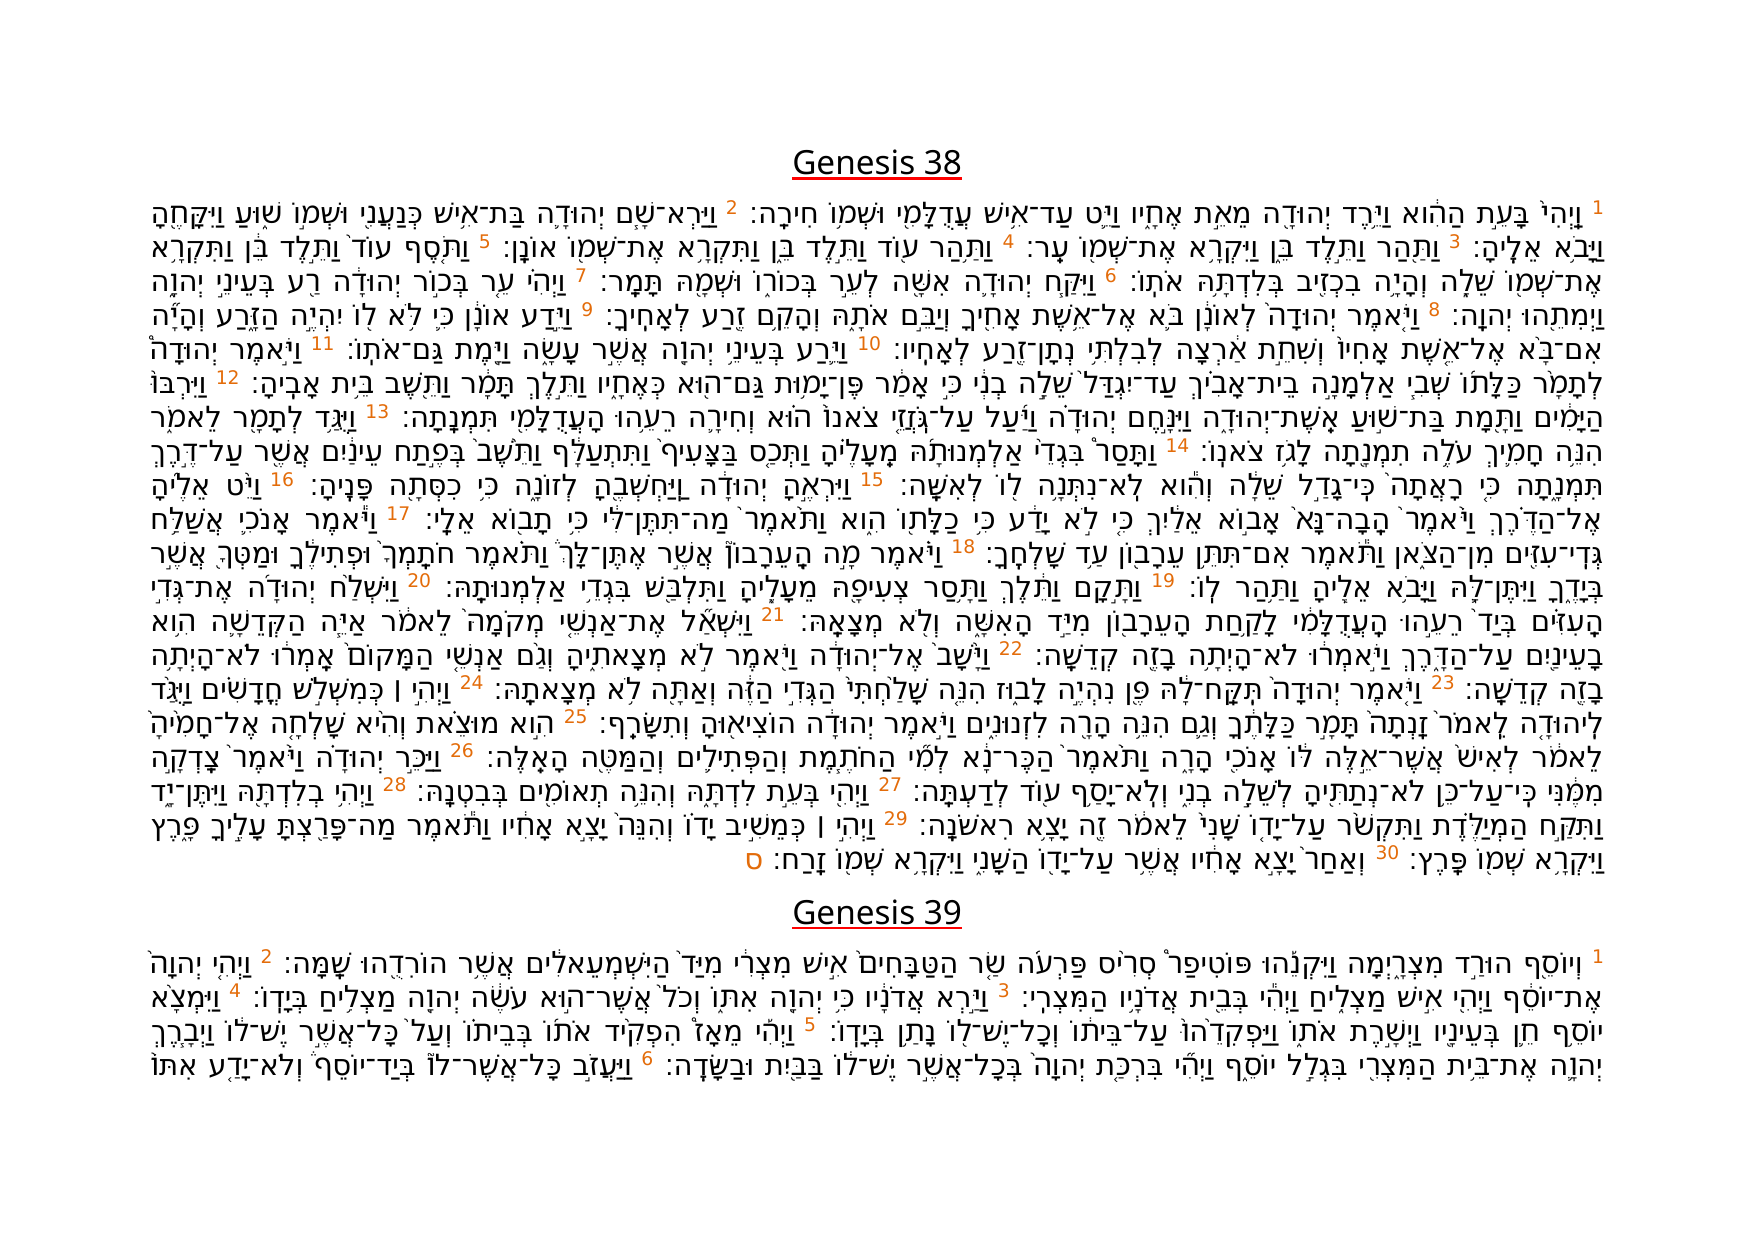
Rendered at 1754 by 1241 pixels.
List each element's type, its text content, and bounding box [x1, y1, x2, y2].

text 1 וְיוֹסֵ֖ף הוּרַ֣ד מִצְרָ֑יְמָה וַיִּקְנֵ֡הוּ פּוֹטִיפַר֩ סְרִ֨יס פַּרְעֹ֜ה שַׂ֤ר הַטַּבָּחִים֙ אִ֣ישׁ מִצְרִ֔י מִיַּד֙ הַיִּשְׁמְעֵאלִ֔ים אֲשֶׁ֥ר הוֹרִדֻ֖הוּ שָֽׁמָּה׃ 2 וַיְהִ֤י יְהוָה֙ אֶת־יוֹסֵ֔ף וַיְהִ֖י אִ֣ישׁ מַצְלִ֑יחַ וַיְהִ֕י בְּבֵ֖ית אֲדֹנָ֥יו הַמִּצְרִֽי׃ ‬‬‬3 וַיַּ֣רְא אֲדֹנָ֔יו כִּ֥י יְהוָ֖ה אִתּ֑וֹ וְכֹל֙ אֲשֶׁר־ה֣וּא עֹשֶׂ֔ה יְהוָ֖ה מַצְלִ֥יחַ בְּיָדֽוֹ׃ ‬‬‬4 וַיִּמְצָ֨א יוֹסֵ֥ף חֵ֛ן בְּעֵינָ֖יו וַיְשָׁ֣רֶת אֹת֑וֹ וַיַּפְקִדֵ֙הוּ֙ עַל־בֵּית֔וֹ וְכָל־יֶשׁ־ל֖וֹ נָתַ֥ן בְּיָדֽוֹ׃ ‬‬‬5 וַיְהִ֡י מֵאָז֩ הִפְקִ֨יד אֹת֜וֹ בְּבֵית֗וֹ וְעַל֙ כָּל־אֲשֶׁ֣ר יֶשׁ־ל֔וֹ וַיְבָ֧רֶךְ יְהוָ֛ה אֶת־בֵּ֥ית הַמִּצְרִ֖י בִּגְלַ֣ל יוֹסֵ֑ף וַיְהִ֞י בִּרְכַּ֤ת יְהוָה֙ בְּכָל־אֲשֶׁ֣ר יֶשׁ־ל֔וֹ בַּבַּ֖יִת וּבַשָּׂדֶֽה׃ ‬‬‬6 וַיַּעֲזֹ֣ב כָּל־אֲשֶׁר־לוֹ֮ בְּיַד־יוֹסֵף֒ וְלֹא־יָדַ֤ע אִתּוֹ֙ מְא֔וּמָה כִּ֥י אִם־הַלֶּ֖חֶם אֲשֶׁר־ה֣וּא אוֹכֵ֑ל וַיְהִ֣י יוֹסֵ֔ף יְפֵה־תֹ֖אַר וִיפֵ֥ה מַרְאֶֽה׃ ‬‬‬7 וַיְהִ֗י אַחַר֙ הַדְּבָרִ֣ים הָאֵ֔לֶּה וַתִּשָּׂ֧א אֵֽשֶׁת־אֲדֹנָ֛יו אֶת־עֵינֶ֖יהָ אֶל־יוֹסֵ֑ף וַתֹּ֖אמֶר שִׁכְבָ֥ה עִמִּֽי׃ ‬‬‬8 וַיְמָאֵ֓ן ׀ וַיֹּ֙אמֶר֙ אֶל־אֵ֣שֶׁת אֲדֹנָ֔יו הֵ֣ן אֲדֹנִ֔י לֹא־יָדַ֥ע אִתִּ֖י מַה־בַּבָּ֑יִת וְכֹ֥ל אֲשֶׁר־יֶשׁ־ל֖וֹ נָתַ֥ן בְּיָדִֽי׃ ‬‬‬9 אֵינֶ֨נּוּ גָד֜וֹל בַּבַּ֣יִת הַזֶּה֮ מִמֶּנִּי֒ וְלֹֽא־חָשַׂ֤ךְ מִמֶּ֙נִּי֙ מְא֔וּמָה כִּ֥י אִם־אוֹתָ֖ךְ בַּאֲשֶׁ֣ר אַתְּ־אִשְׁתּ֑וֹ וְאֵ֨יךְ אֶֽעֱשֶׂ֜ה הָרָעָ֤ה הַגְּדֹלָה֙ הַזֹּ֔את וְחָטָ֖אתִי לֵֽאלֹהִֽים׃ ‬‬‬10 וַיְהִ֕י כְּדַבְּרָ֥הּ אֶל־יוֹסֵ֖ף י֣וֹם ׀ י֑וֹם וְלֹא־שָׁמַ֥ע אֵלֶ֛יהָ לִשְׁכַּ֥ב אֶצְלָ֖הּ לִהְי֥וֹת עִמָּֽהּ׃ ‬‬‬11 וַיְהִי֙ כְּהַיּ֣וֹם הַזֶּ֔ה וַיָּבֹ֥א הַבַּ֖יְתָה לַעֲשׂ֣וֹת מְלַאכְתּ֑וֹ וְאֵ֨ין אִ֜ישׁ מֵאַנְשֵׁ֥י הַבַּ֛יִת שָׁ֖ם בַּבָּֽיִת׃ ‬‬‬12 וַתִּתְפְּשֵׂ֧הוּ בְּבִגְד֛וֹ לֵאמֹ֖ר שִׁכְבָ֣ה עִמִּ֑י וַיַּעֲזֹ֤ב בִּגְדוֹ֙ בְּיָדָ֔הּ וַיָּ֖נָס וַיֵּצֵ֥א הַחֽוּצָה׃ ‬‬‬13 וַיְהִי֙ כִּרְאוֹתָ֔הּ כִּֽי־עָזַ֥ב בִּגְד֖וֹ בְּיָדָ֑הּ וַיָּ֖נָס הַחֽוּצָה׃ ‬‬‬14 וַתִּקְרָ֞א לְאַנְשֵׁ֣י בֵיתָ֗הּ וַתֹּ֤אמֶר לָהֶם֙ לֵאמֹ֔ר רְא֗וּ הֵ֥בִיא לָ֛נוּ אִ֥ישׁ עִבְרִ֖י לְצַ֣חֶק בָּ֑נוּ בָּ֤א אֵלַי֙ לִשְׁכַּ֣ב עִמִּ֔י וָאֶקְרָ֖א בְּק֥וֹל גָּדֽוֹל׃ ‬‬‬15 וַיְהִ֣י כְשָׁמְע֔וֹ כִּֽי־הֲרִימֹ֥תִי קוֹלִ֖י וָאֶקְרָ֑א וַיַּעֲזֹ֤ב בִּגְדוֹ֙ אֶצְלִ֔י וַיָּ֖נָס וַיֵּצֵ֥א הַחֽוּצָה׃ ‬‬‬16 וַתַּנַּ֥ח בִּגְד֖וֹ אֶצְלָ֑הּ עַד־בּ֥וֹא אֲדֹנָ֖יו אֶל־בֵּיתֽוֹ׃ ‬‬‬17 וַתְּדַבֵּ֣ר אֵלָ֔יו כַּדְּבָרִ֥ים הָאֵ֖לֶּה לֵאמֹ֑ר בָּֽא־אֵלַ֞י הָעֶ֧בֶד הָֽעִבְרִ֛י אֲשֶׁר־הֵבֵ֥אתָ לָּ֖נוּ לְצַ֥חֶק בִּֽי׃ ‬‬‬18 וַיְהִ֕י כַּהֲרִימִ֥י קוֹלִ֖י וָאֶקְרָ֑א וַיַּעֲזֹ֥ב בִּגְד֛וֹ אֶצְלִ֖י וַיָּ֥נָס הַחֽוּצָה׃ ‬‬‬19 וַיְהִי֩ כִשְׁמֹ֨עַ אֲדֹנָ֜יו אֶת־דִּבְרֵ֣י אִשְׁתּ֗וֹ אֲשֶׁ֨ר דִּבְּרָ֤ה אֵלָיו֙ לֵאמֹ֔ר כַּדְּבָרִ֣ים הָאֵ֔לֶּה עָ֥שָׂה‬‏ לִ֖י עַבְדֶּ֑ךָ וַיִּ֖חַר אַפּֽוֹ׃ ‬‬‬‬20 וַיִּקַּח֩ אֲדֹנֵ֨י יוֹסֵ֜ף אֹת֗וֹ וַֽיִּתְּנֵ֙הוּ֙ אֶל־בֵּ֣ית הַסֹּ֔הַר מְק֕וֹם אֲשֶׁר־*אסורי **אֲסִירֵ֥י הַמֶּ֖לֶךְ אֲסוּרִ֑ים וֽ͏ַיְהִי־שָׁ֖ם בְּבֵ֥ית הַסֹּֽהַר׃ ‬‬‬21 וַיְהִ֤י יְהוָה֙ אֶת־יוֹסֵ֔ף וַיֵּ֥ט אֵלָ֖יו חָ֑סֶד וַיִּתֵּ֣ן חִנּ֔וֹ בְּעֵינֵ֖י שַׂ֥ר בֵּית־הַסֹּֽהַר׃ ‬‬‬22 וַיִּתֵּ֞ן שַׂ֤ר בֵּית־הַסֹּ֙הַר֙ בְּיַד־יוֹסֵ֔ף אֵ֚ת כָּל־הָ֣אֲסִירִ֔ם אֲשֶׁ֖ר בְּבֵ֣ית הַסֹּ֑הַר וְאֵ֨ת כָּל־אֲשֶׁ֤ר עֹשִׂים֙ שָׁ֔ם ה֖וּא הָיָ֥ה עֹשֶֽׂה׃ ‬‬‬23 אֵ֣ין ׀ שַׂ֣ר בֵּית־הַסֹּהַ֗ר רֹאֶ֤ה אֶֽת־כָּל־מְא֙וּמָה֙ בְּיָד֔וֹ בַּאֲשֶׁ֥ר יְהוָ֖ה אִתּ֑וֹ וַֽאֲשֶׁר־ה֥וּא עֹשֶׂ֖ה יְהוָ֥ה מַצְלִֽיחַ׃ ס ‬‬‬‬‬‬‬‬‬‬‬‬‬‬‬‬‬‬‬‬‬‬‬‬‬ [150, 946, 1604, 1082]
text Genesis 39 [150, 888, 1604, 934]
text Genesis 38 [150, 139, 1604, 184]
text 1 וַֽיְהִי֙ בָּעֵ֣ת הַהִ֔וא וַיֵּ֥רֶד יְהוּדָ֖ה מֵאֵ֣ת אֶחָ֑יו וַיֵּ֛ט עַד־אִ֥ישׁ עֲדֻלָּמִ֖י וּשְׁמ֥וֹ חִירָֽה׃ 2 וַיַּרְא־שָׁ֧ם יְהוּדָ֛ה בַּת־אִ֥ישׁ כְּנַעֲנִ֖י וּשְׁמ֣וֹ שׁ֑וּעַ וַיִּקָּחֶ֖הָ וַיָּבֹ֥א אֵלֶֽיהָ׃ ‬‬‬3 וַתַּ֖הַר וַתֵּ֣לֶד בֵּ֑ן וַיִּקְרָ֥א אֶת־שְׁמ֖וֹ עֵֽר׃ ‬‬‬4 וַתַּ֥הַר ע֖וֹד וַתֵּ֣לֶד בֵּ֑ן וַתִּקְרָ֥א אֶת־שְׁמ֖וֹ אוֹנָֽן׃ ‬‬‬5 וַתֹּ֤סֶף עוֹד֙ וַתֵּ֣לֶד בֵּ֔ן וַתִּקְרָ֥א אֶת־שְׁמ֖וֹ שֵׁלָ֑ה וְהָיָ֥ה בִכְזִ֖יב בְּלִדְתָּ֥הּ אֹתֽוֹ׃ ‬‬‬6 וַיִּקַּ֧ח יְהוּדָ֛ה אִשָּׁ֖ה לְעֵ֣ר בְּכוֹר֑וֹ וּשְׁמָ֖הּ תָּמָֽר׃ ‬‬‬7 וַיְהִ֗י עֵ֚ר בְּכ֣וֹר יְהוּדָ֔ה רַ֖ע בְּעֵינֵ֣י יְהוָ֑ה וַיְמִתֵ֖הוּ יְהוָֽה׃ ‬‬‬8 וַיֹּ֤אמֶר יְהוּדָה֙ לְאוֹנָ֔ן בֹּ֛א אֶל־אֵ֥שֶׁת אָחִ֖יךָ וְיַבֵּ֣ם אֹתָ֑הּ וְהָקֵ֥ם זֶ֖רַע לְאָחִֽיךָ׃ ‬‬‬9 וַיֵּ֣דַע אוֹנָ֔ן כִּ֛י לֹּ֥א ל֖וֹ יִהְיֶ֣ה הַזָּ֑רַע וְהָיָ֞ה אִם־בָּ֨א אֶל־אֵ֤שֶׁת אָחִיו֙ וְשִׁחֵ֣ת אַ֔רְצָה לְבִלְתִּ֥י נְתָן־זֶ֖רַע לְאָחִֽיו׃ ‬‬‬10 וַיֵּ֛רַע בְּעֵינֵ֥י יְהוָ֖ה אֲשֶׁ֣ר עָשָׂ֑ה וַיָּ֖מֶת גַּם־אֹתֽוֹ׃ ‬‬‬11 וַיֹּ֣אמֶר יְהוּדָה֩ לְתָמָ֨ר כַּלָּת֜וֹ שְׁבִ֧י אַלְמָנָ֣ה בֵית־אָבִ֗יךְ עַד־יִגְדַּל֙ שֵׁלָ֣ה בְנְ֔י כִּ֣י אָמַ֔ר פֶּן־יָמ֥וּת גַּם־ה֖וּא כְּאֶחָ֑יו וַתֵּ֣לֶךְ תָּמָ֔ר וַתֵּ֖שֶׁב בֵּ֥ית אָבִֽיהָ׃ ‬‬‬12 וַיִּרְבּוּ֙ הַיָּמִ֔ים וַתָּ֖מָת בַּת־שׁ֣וּעַ אֵֽשֶׁת־יְהוּדָ֑ה וַיִּנָּ֣חֶם יְהוּדָ֗ה וַיַּ֜עַל עַל־גֹּֽזֲזֵ֤י צֹאנוֹ֙ ה֗וּא וְחִירָ֛ה רֵעֵ֥הוּ הָעֲדֻלָּמִ֖י תִּמְנָֽתָה׃ ‬‬‬13 וַיֻּגַּ֥ד לְתָמָ֖ר לֵאמֹ֑ר הִנֵּ֥ה חָמִ֛יךְ עֹלֶ֥ה תִמְנָ֖תָה לָגֹ֥ז צֹאנֽוֹ׃ ‬‬‬14 וַתָּסַר֩ בִּגְדֵ֨י אַלְמְנוּתָ֜הּ מֵֽעָלֶ֗יהָ וַתְּכַ֤ס בַּצָּעִיף֙ וַתִּתְעַלָּ֔ף וַתֵּ֙שֶׁב֙ בְּפֶ֣תַח עֵינַ֔יִם אֲשֶׁ֖ר עַל־דֶּ֣רֶךְ תִּמְנָ֑תָה כִּ֤י רָאֲתָה֙ כִּֽי־גָדַ֣ל שֵׁלָ֔ה וְהִ֕וא לֹֽא־נִתְּנָ֥ה ל֖וֹ לְאִשָּֽׁה׃ ‬‬‬15 וַיִּרְאֶ֣הָ יְהוּדָ֔ה וֽ͏ַיַּחְשְׁבֶ֖הָ לְזוֹנָ֑ה כִּ֥י כִסְּתָ֖ה פָּנֶֽיהָ׃ ‬‬‬16 וַיֵּ֨ט אֵלֶ֜יהָ אֶל־הַדֶּ֗רֶךְ וַיֹּ֙אמֶר֙ הָֽבָה־נָּא֙ אָב֣וֹא אֵלַ֔יִךְ כִּ֚י לֹ֣א יָדַ֔ע כִּ֥י כַלָּת֖וֹ הִ֑וא וַתֹּ֙אמֶר֙ מַה־תִּתֶּן־לִּ֔י כִּ֥י תָב֖וֹא אֵלָֽי׃ ‬‬‬17 וַיֹּ֕אמֶר אָנֹכִ֛י אֲשַׁלַּ֥ח גְּדִֽי־עִזִּ֖ים מִן־הַצֹּ֑אן וַתֹּ֕אמֶר אִם־תִּתֵּ֥ן עֵרָב֖וֹן עַ֥ד שָׁלְחֶֽךָ׃ ‬‬‬18 וַיֹּ֗אמֶר מָ֣ה הֽ͏ָעֵרָבוֹן֮ אֲשֶׁ֣ר אֶתֶּן־לָּךְ֒ וַתֹּ֗אמֶר חֹתָֽמְךָ֙ וּפְתִילֶ֔ךָ וּמַטְּךָ֖ אֲשֶׁ֣ר בְּיָדֶ֑ךָ וַיִּתֶּן־לָּ֛הּ וַיָּבֹ֥א אֵלֶ֖יהָ וַתַּ֥הַר לֽוֹ׃ ‬‬‬19 וַתָּ֣קָם וַתֵּ֔לֶךְ וַתָּ֥סַר צְעִיפָ֖הּ מֵעָלֶ֑יהָ וַתִּלְבַּ֖שׁ בִּגְדֵ֥י אַלְמְנוּתָֽהּ׃ ‬‬‬20 וַיִּשְׁלַ֨ח יְהוּדָ֜ה אֶת־גְּדִ֣י הָֽעִזִּ֗ים בְּיַד֙ רֵעֵ֣הוּ הָֽעֲדֻלָּמִ֔י לָקַ֥חַת הָעֵרָב֖וֹן מִיַּ֣ד הָאִשָּׁ֑ה וְלֹ֖א מְצָאָֽהּ׃ ‬‬‬21 וַיִּשְׁאַ֞ל אֶת־אַנְשֵׁ֤י מְקֹמָהּ֙ לֵאמֹ֔ר אַיֵּ֧ה הַקְּדֵשָׁ֛ה הִ֥וא בָעֵינַ֖יִם עַל־הַדָּ֑רֶךְ וַיֹּ֣אמְר֔וּ לֹא־הָיְתָ֥ה בָזֶ֖ה קְדֵשָֽׁה׃ ‬‬‬22 וַיָּ֙שָׁב֙ אֶל־יְהוּדָ֔ה וַיֹּ֖אמֶר לֹ֣א מְצָאתִ֑יהָ וְגַ֨ם אַנְשֵׁ֤י הַמָּקוֹם֙ אָֽמְר֔וּ לֹא־הָיְתָ֥ה בָזֶ֖ה קְדֵשָֽׁה׃ ‬‬‬23 וַיֹּ֤אמֶר יְהוּדָה֙ תִּֽקַּֽח־לָ֔הּ פֶּ֖ן נִהְיֶ֣ה לָב֑וּז הִנֵּ֤ה שָׁלַ֙חְתִּי֙ הַגְּדִ֣י הַזֶּ֔ה וְאַתָּ֖ה לֹ֥א מְצָאתָֽהּ׃ ‬‬‬24 וַיְהִ֣י ׀ כְּמִשְׁלֹ֣שׁ חֳדָשִׁ֗ים וַיֻּגַּ֨ד לִֽיהוּדָ֤ה לֽ͏ֵאמֹר֙ זָֽנְתָה֙ תָּמָ֣ר כַּלָּתֶ֔ךָ וְגַ֛ם הִנֵּ֥ה הָרָ֖ה לִזְנוּנִ֑ים וַיֹּ֣אמֶר יְהוּדָ֔ה הוֹצִיא֖וּהָ וְתִשָּׂרֵֽף׃ ‬‬‬25 הִ֣וא מוּצֵ֗את וְהִ֨יא שָׁלְחָ֤ה אֶל־חָמִ֙יהָ֙ לֵאמֹ֔ר לְאִישׁ֙ אֲשֶׁר־אֵ֣לֶּה לּ֔וֹ אָנֹכִ֖י הָרָ֑ה וַתֹּ֙אמֶר֙ הַכֶּר־נָ֔א לְמִ֞י הַחֹתֶ֧מֶת וְהַפְּתִילִ֛ים וְהַמַּטֶּ֖ה הָאֵֽלֶּה׃ ‬‬‬26 וַיַּכֵּ֣ר יְהוּדָ֗ה וַיֹּ֙אמֶר֙ צָֽדְקָ֣ה מִמֶּ֔נִּי כִּֽי־עַל־כֵּ֥ן לֹא־נְתַתִּ֖יהָ לְשֵׁלָ֣ה בְנִ֑י וְלֹֽא־יָסַ֥ף ע֖וֹד לְדַעְתָּֽה׃ ‬‬‬27 וַיְהִ֖י בְּעֵ֣ת לִדְתָּ֑הּ וְהִנֵּ֥ה תְאוֹמִ֖ים בְּבִטְנָֽהּ׃ ‬‬‬28 וַיְהִ֥י בְלִדְתָּ֖הּ וַיִּתֶּן־יָ֑ד וַתִּקַּ֣ח הַמְיַלֶּ֗דֶת וַתִּקְשֹׁ֨ר עַל־יָד֤וֹ שָׁנִי֙ לֵאמֹ֔ר זֶ֖ה יָצָ֥א רִאשֹׁנָֽה׃ ‬‬‬29 וַיְהִ֣י ׀ כְּמֵשִׁ֣יב יָד֗וֹ וְהִנֵּה֙ יָצָ֣א אָחִ֔יו וַתֹּ֕אמֶר מַה־פָּרַ֖צְתָּ עָלֶ֣יךָ פָּ֑רֶץ וַיִּקְרָ֥א שְׁמ֖וֹ פָּֽרֶץ׃ ‬‬‬30 וְאַחַר֙ יָצָ֣א אָחִ֔יו אֲשֶׁ֥ר עַל־יָד֖וֹ הַשָּׁנִ֑י וַיִּקְרָ֥א שְׁמ֖וֹ זָֽרַח׃ ס ‬‬‬‬‬‬‬‬‬‬‬‬‬‬‬‬‬‬‬‬‬‬‬‬‬‬‬‬‬‬‬‬ [150, 197, 1604, 876]
